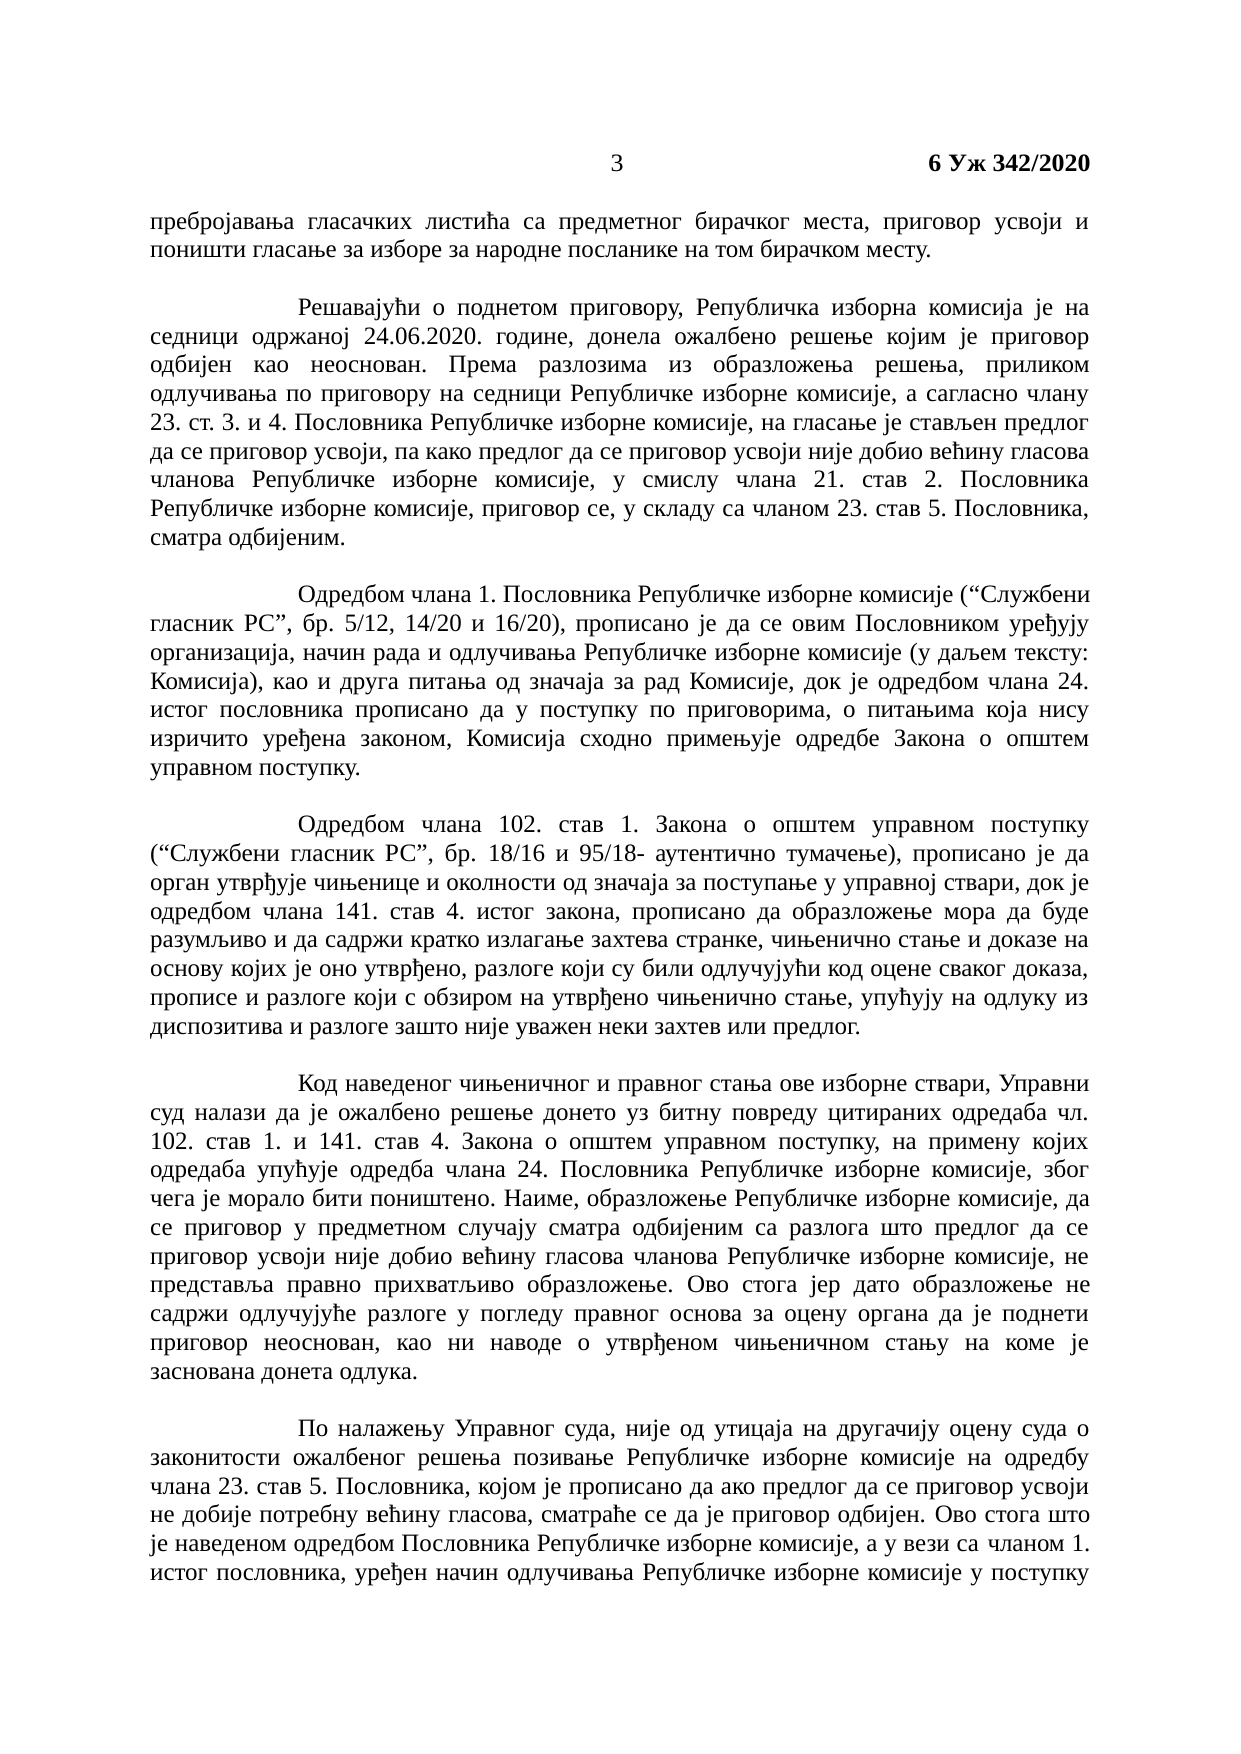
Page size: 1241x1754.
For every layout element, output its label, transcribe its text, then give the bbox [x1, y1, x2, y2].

text Решавајући о поднетом приговору, Републичка изборна комисија је на седници одржаној 24.06.2020. године, донела ожалбено решење којим је приговор одбијен као неоснован. Према разлозима из образложења решења, приликом одлучивања по приговору на седници Републичке изборне комисије, а сагласно члану 23. ст. 3. и 4. Пословника Републичке изборне комисије, на гласање је стављен предлог да се приговор усвоји, па како предлог да се приговор усвоји није добио већину гласова чланова Републичке изборне комисије, у смислу члана 21. став 2. Пословника Републичке изборне комисије, приговор се, у складу са чланом 23. став 5. Пословника, сматра одбијеним. [150, 292, 1090, 551]
text Код наведеног чињеничног и правног стања ове изборне ствари, Управни суд налази да је ожалбено решење донето уз битну повреду цитираних одредаба чл. 102. став 1. и 141. став 4. Закона о општем управном поступку, на примену којих одредаба упућује одредба члана 24. Пословника Републичке изборне комисије, због чега је морало бити поништено. Наиме, образложење Републичке изборне комисије, да се приговор у предметном случају сматра одбијеним са разлога што предлог да се приговор усвоји није добио већину гласова чланова Републичке изборне комисије, не представља правно прихватљиво образложење. Ово стога јер дато образложење не садржи одлучујуће разлоге у погледу правног основа за оцену органа да је поднети приговор неоснован, као ни наводе о утврђеном чињеничном стању на коме је заснована донета одлука. [150, 1068, 1090, 1384]
text пребројавања гласачких листића са предметног бирачког места, приговор усвоји и поништи гласање за изборе за народне посланике на том бирачком месту. [150, 206, 1090, 263]
text Одредбом члана 1. Пословника Републичке изборне комисије (“Службени гласник РС”, бр. 5/12, 14/20 и 16/20), прописано је да се овим Пословником уређују организација, начин рада и одлучивања Републичке изборне комисије (у даљем тексту: Комисија), као и друга питања од значаја за рад Комисије, док је одредбом члана 24. истог пословника прописано да у поступку по приговорима, о питањима која нису изричито уређена законом, Комисија сходно примењује одредбе Закона о општем управном поступку. [150, 579, 1090, 781]
text По налажењу Управног суда, није од утицаја на другачију оцену суда о законитости ожалбеног решења позивање Републичке изборне комисије на одредбу члана 23. став 5. Пословника, којом је прописано да ако предлог да се приговор усвоји не добије потребну већину гласова, сматраће се да је приговор одбијен. Ово стога што је наведеном одредбом Пословника Републичке изборне комисије, а у вези са чланом 1. истог пословника, уређен начин одлучивања Републичке изборне комисије у поступку [150, 1413, 1090, 1586]
text Одредбом члана 102. став 1. Закона о општем управном поступку (“Службени гласник РС”, бр. 18/16 и 95/18- аутентично тумачење), прописано је да орган утврђује чињенице и околности од значаја за поступање у управној ствари, док је одредбом члана 141. став 4. истог закона, прописано да образложење мора да буде разумљиво и да садржи кратко излагање захтева странке, чињенично стање и доказе на основу којих је оно утврђено, разлоге који су били одлучујући код оцене сваког доказа, прописе и разлоге који с обзиром на утврђено чињенично стање, упућују на одлуку из диспозитива и разлоге зашто није уважен неки захтев или предлог. [150, 809, 1090, 1039]
